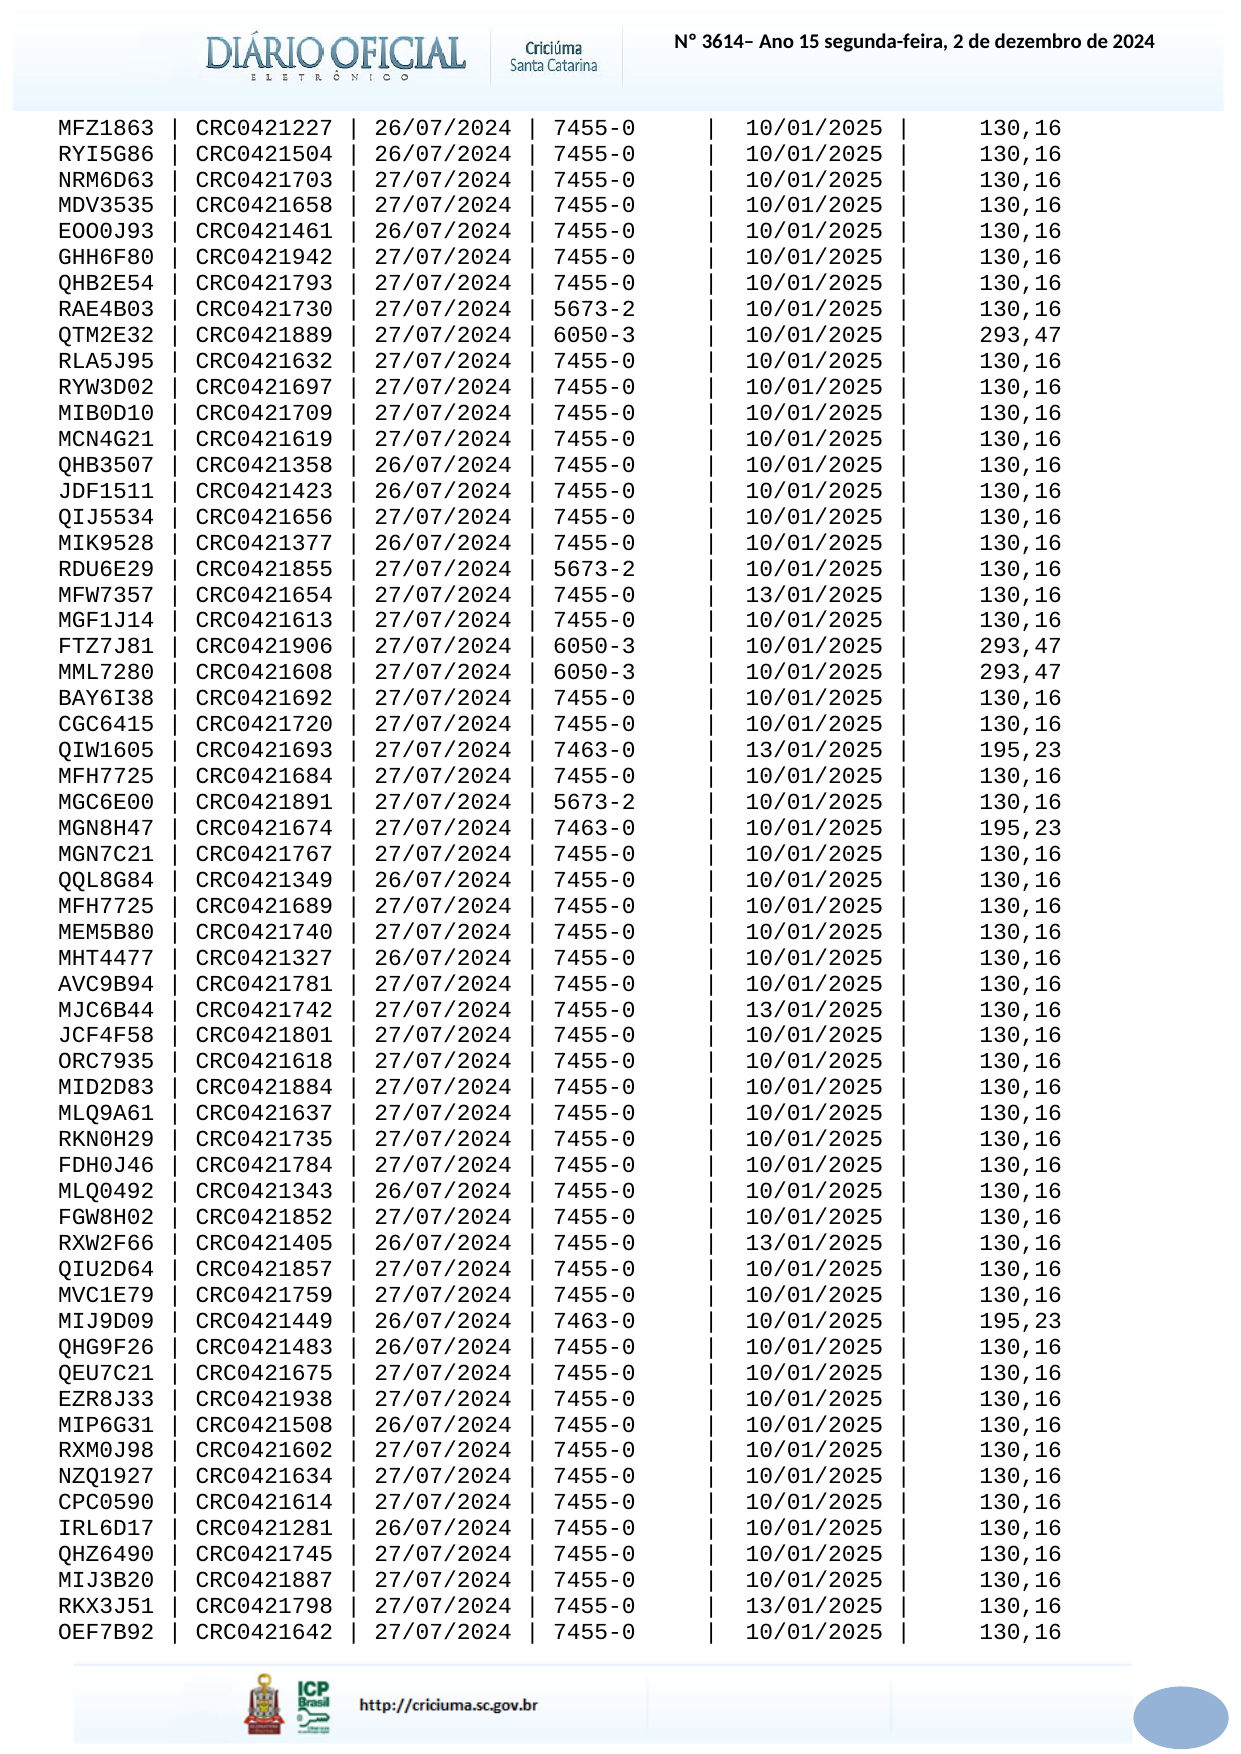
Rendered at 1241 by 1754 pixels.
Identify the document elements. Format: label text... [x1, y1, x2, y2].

text QHZ6490 | CRC0421745 | 27/07/2024 | 7455-0 | 10/01/2025 | 130,16 [44, 1543, 1181, 1568]
text MIJ3B20 | CRC0421887 | 27/07/2024 | 7455-0 | 10/01/2025 | 130,16 [44, 1568, 1181, 1594]
text RYW3D02 | CRC0421697 | 27/07/2024 | 7455-0 | 10/01/2025 | 130,16 [44, 375, 1181, 401]
text IRL6D17 | CRC0421281 | 26/07/2024 | 7455-0 | 10/01/2025 | 130,16 [44, 1517, 1181, 1543]
text CGC6415 | CRC0421720 | 27/07/2024 | 7455-0 | 10/01/2025 | 130,16 [44, 713, 1181, 738]
text MIK9528 | CRC0421377 | 26/07/2024 | 7455-0 | 10/01/2025 | 130,16 [44, 531, 1181, 557]
text QHG9F26 | CRC0421483 | 26/07/2024 | 7455-0 | 10/01/2025 | 130,16 [44, 1335, 1181, 1361]
text MFW7357 | CRC0421654 | 27/07/2024 | 7455-0 | 13/01/2025 | 130,16 [44, 583, 1181, 609]
text RKX3J51 | CRC0421798 | 27/07/2024 | 7455-0 | 13/01/2025 | 130,16 [44, 1594, 1181, 1620]
text MJC6B44 | CRC0421742 | 27/07/2024 | 7455-0 | 13/01/2025 | 130,16 [44, 998, 1181, 1024]
text JDF1511 | CRC0421423 | 26/07/2024 | 7455-0 | 10/01/2025 | 130,16 [44, 479, 1181, 505]
text RXW2F66 | CRC0421405 | 26/07/2024 | 7455-0 | 13/01/2025 | 130,16 [44, 1231, 1181, 1257]
text MGN8H47 | CRC0421674 | 27/07/2024 | 7463-0 | 10/01/2025 | 195,23 [44, 816, 1181, 842]
text MGF1J14 | CRC0421613 | 27/07/2024 | 7455-0 | 10/01/2025 | 130,16 [44, 609, 1181, 635]
text EZR8J33 | CRC0421938 | 27/07/2024 | 7455-0 | 10/01/2025 | 130,16 [44, 1387, 1181, 1413]
text MDV3535 | CRC0421658 | 27/07/2024 | 7455-0 | 10/01/2025 | 130,16 [44, 194, 1181, 220]
text MFH7725 | CRC0421689 | 27/07/2024 | 7455-0 | 10/01/2025 | 130,16 [44, 894, 1181, 920]
text MIP6G31 | CRC0421508 | 26/07/2024 | 7455-0 | 10/01/2025 | 130,16 [44, 1413, 1181, 1439]
text EOO0J93 | CRC0421461 | 26/07/2024 | 7455-0 | 10/01/2025 | 130,16 [44, 220, 1181, 246]
text QIW1605 | CRC0421693 | 27/07/2024 | 7463-0 | 13/01/2025 | 195,23 [44, 738, 1181, 764]
text RAE4B03 | CRC0421730 | 27/07/2024 | 5673-2 | 10/01/2025 | 130,16 [44, 298, 1181, 323]
text MGN7C21 | CRC0421767 | 27/07/2024 | 7455-0 | 10/01/2025 | 130,16 [44, 842, 1181, 868]
text FTZ7J81 | CRC0421906 | 27/07/2024 | 6050-3 | 10/01/2025 | 293,47 [44, 635, 1181, 661]
text ORC7935 | CRC0421618 | 27/07/2024 | 7455-0 | 10/01/2025 | 130,16 [44, 1050, 1181, 1076]
text JCF4F58 | CRC0421801 | 27/07/2024 | 7455-0 | 10/01/2025 | 130,16 [44, 1024, 1181, 1050]
text OEF7B92 | CRC0421642 | 27/07/2024 | 7455-0 | 10/01/2025 | 130,16 [44, 1620, 1181, 1646]
text BAY6I38 | CRC0421692 | 27/07/2024 | 7455-0 | 10/01/2025 | 130,16 [44, 687, 1181, 713]
text QTM2E32 | CRC0421889 | 27/07/2024 | 6050-3 | 10/01/2025 | 293,47 [44, 323, 1181, 349]
text MIB0D10 | CRC0421709 | 27/07/2024 | 7455-0 | 10/01/2025 | 130,16 [44, 401, 1181, 427]
text MEM5B80 | CRC0421740 | 27/07/2024 | 7455-0 | 10/01/2025 | 130,16 [44, 920, 1181, 946]
text CPC0590 | CRC0421614 | 27/07/2024 | 7455-0 | 10/01/2025 | 130,16 [44, 1491, 1181, 1517]
text QHB3507 | CRC0421358 | 26/07/2024 | 7455-0 | 10/01/2025 | 130,16 [44, 453, 1181, 479]
text QQL8G84 | CRC0421349 | 26/07/2024 | 7455-0 | 10/01/2025 | 130,16 [44, 868, 1181, 894]
text MHT4477 | CRC0421327 | 26/07/2024 | 7455-0 | 10/01/2025 | 130,16 [44, 946, 1181, 972]
text MFH7725 | CRC0421684 | 27/07/2024 | 7455-0 | 10/01/2025 | 130,16 [44, 764, 1181, 790]
text MVC1E79 | CRC0421759 | 27/07/2024 | 7455-0 | 10/01/2025 | 130,16 [44, 1283, 1181, 1309]
text RYI5G86 | CRC0421504 | 26/07/2024 | 7455-0 | 10/01/2025 | 130,16 [44, 142, 1181, 168]
text QIU2D64 | CRC0421857 | 27/07/2024 | 7455-0 | 10/01/2025 | 130,16 [44, 1257, 1181, 1283]
text RKN0H29 | CRC0421735 | 27/07/2024 | 7455-0 | 10/01/2025 | 130,16 [44, 1128, 1181, 1153]
text FDH0J46 | CRC0421784 | 27/07/2024 | 7455-0 | 10/01/2025 | 130,16 [44, 1153, 1181, 1179]
text RLA5J95 | CRC0421632 | 27/07/2024 | 7455-0 | 10/01/2025 | 130,16 [44, 349, 1181, 375]
text NZQ1927 | CRC0421634 | 27/07/2024 | 7455-0 | 10/01/2025 | 130,16 [44, 1465, 1181, 1491]
text MIJ9D09 | CRC0421449 | 26/07/2024 | 7463-0 | 10/01/2025 | 195,23 [44, 1309, 1181, 1335]
text MLQ0492 | CRC0421343 | 26/07/2024 | 7455-0 | 10/01/2025 | 130,16 [44, 1179, 1181, 1205]
text QHB2E54 | CRC0421793 | 27/07/2024 | 7455-0 | 10/01/2025 | 130,16 [44, 272, 1181, 298]
text MML7280 | CRC0421608 | 27/07/2024 | 6050-3 | 10/01/2025 | 293,47 [44, 661, 1181, 687]
text MFZ1863 | CRC0421227 | 26/07/2024 | 7455-0 | 10/01/2025 | 130,16 [44, 116, 1181, 142]
text QEU7C21 | CRC0421675 | 27/07/2024 | 7455-0 | 10/01/2025 | 130,16 [44, 1361, 1181, 1387]
text MGC6E00 | CRC0421891 | 27/07/2024 | 5673-2 | 10/01/2025 | 130,16 [44, 790, 1181, 816]
text RXM0J98 | CRC0421602 | 27/07/2024 | 7455-0 | 10/01/2025 | 130,16 [44, 1439, 1181, 1465]
text FGW8H02 | CRC0421852 | 27/07/2024 | 7455-0 | 10/01/2025 | 130,16 [44, 1205, 1181, 1231]
text NRM6D63 | CRC0421703 | 27/07/2024 | 7455-0 | 10/01/2025 | 130,16 [44, 168, 1181, 194]
text MLQ9A61 | CRC0421637 | 27/07/2024 | 7455-0 | 10/01/2025 | 130,16 [44, 1102, 1181, 1128]
text AVC9B94 | CRC0421781 | 27/07/2024 | 7455-0 | 10/01/2025 | 130,16 [44, 972, 1181, 998]
text GHH6F80 | CRC0421942 | 27/07/2024 | 7455-0 | 10/01/2025 | 130,16 [44, 246, 1181, 272]
text RDU6E29 | CRC0421855 | 27/07/2024 | 5673-2 | 10/01/2025 | 130,16 [44, 557, 1181, 583]
text MCN4G21 | CRC0421619 | 27/07/2024 | 7455-0 | 10/01/2025 | 130,16 [44, 427, 1181, 453]
text QIJ5534 | CRC0421656 | 27/07/2024 | 7455-0 | 10/01/2025 | 130,16 [44, 505, 1181, 531]
text MID2D83 | CRC0421884 | 27/07/2024 | 7455-0 | 10/01/2025 | 130,16 [44, 1076, 1181, 1102]
